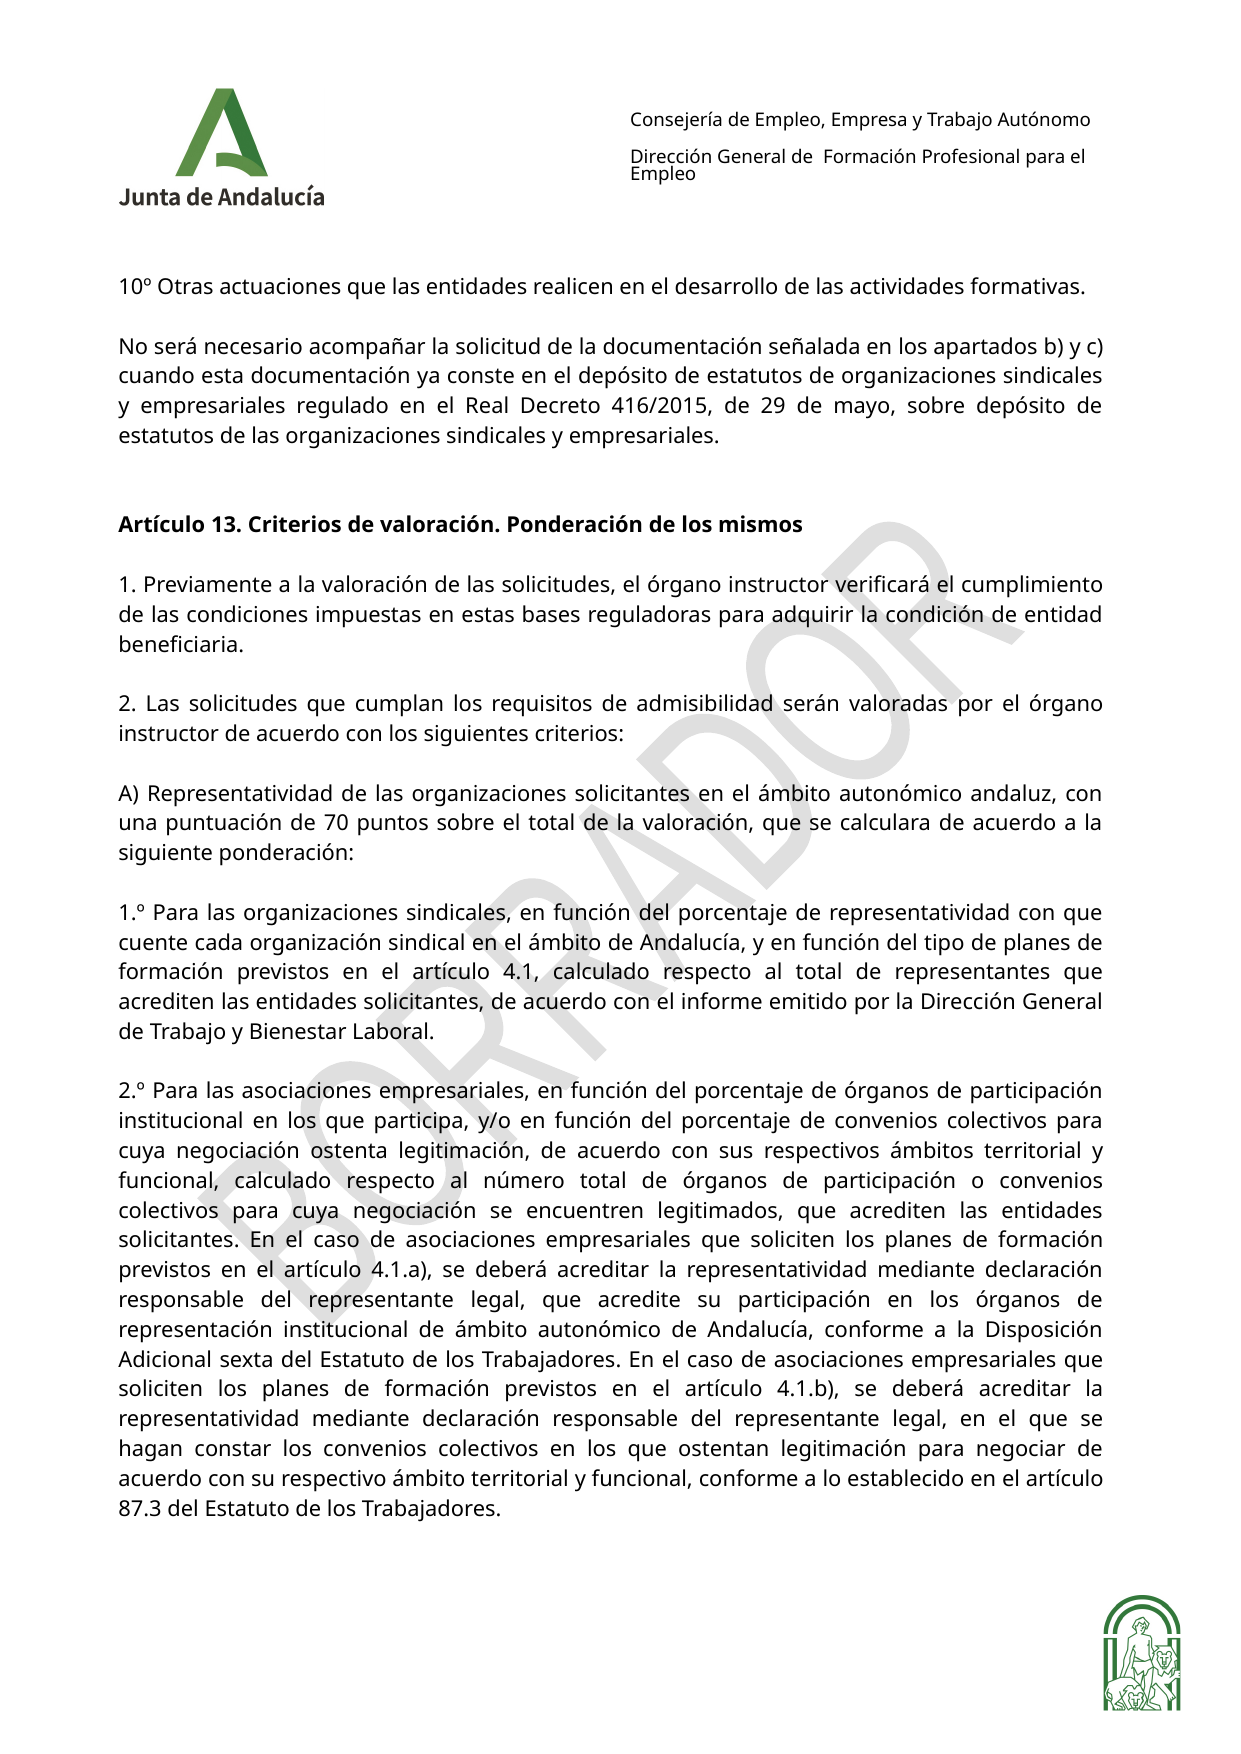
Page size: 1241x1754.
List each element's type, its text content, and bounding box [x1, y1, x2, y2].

text 2. Las solicitudes que cumplan los requisitos de admisibilidad serán valoradas por el órgano instructor de acuerdo con los siguientes criterios: [770, 688, 891, 748]
text A) Representatividad de las organizaciones solicitantes en el ámbito autonómico andaluz, con una puntuación de 70 puntos sobre el total de la valoración, que se calculara de acuerdo a la siguiente ponderación: [118, 777, 742, 867]
text Artículo 13. Criterios de valoración. Ponderación de los mismos [118, 509, 1104, 539]
text 1.º Para las organizaciones sindicales, en función del porcentaje de representatividad con que cuente cada organización sindical en el ámbito de Andalucía, y en función del tipo de planes de formación previstos en el artículo 4.1, calculado respecto al total de representantes que acrediten las entidades solicitantes, de acuerdo con el informe emitido por la Dirección General de Trabajo y Bienestar Laboral. [554, 897, 1104, 1046]
text 2. Las solicitudes que cumplan los requisitos de admisibilidad serán valoradas por el órgano instructor de acuerdo con los siguientes criterios: [897, 688, 1104, 748]
text A) Representatividad de las organizaciones solicitantes en el ámbito autonómico andaluz, con una puntuación de 70 puntos sobre el total de la valoración, que se calculara de acuerdo a la siguiente ponderación: [678, 777, 793, 863]
text 1. Previamente a la valoración de las solicitudes, el órgano instructor verificará el cumplimiento de las condiciones impuestas en estas bases reguladoras para adquirir la condición de entidad beneficiaria. [118, 569, 904, 658]
text 10º Otras actuaciones que las entidades realicen en el desarrollo de las actividades formativas. [118, 271, 1104, 301]
text 2. Las solicitudes que cumplan los requisitos de admisibilidad serán valoradas por el órgano instructor de acuerdo con los siguientes criterios: [118, 688, 793, 748]
text A) Representatividad de las organizaciones solicitantes en el ámbito autonómico andaluz, con una puntuación de 70 puntos sobre el total de la valoración, que se calculara de acuerdo a la siguiente ponderación: [791, 777, 1104, 867]
text No será necesario acompañar la solicitud de la documentación señalada en los apartados b) y c) cuando esta documentación ya conste en el depósito de estatutos de organizaciones sindicales y empresariales regulado en el Real Decreto 416/2015, de 29 de mayo, sobre depósito de estatutos de las organizaciones sindicales y empresariales. [118, 331, 1104, 450]
picture [1103, 1592, 1181, 1711]
text 1. Previamente a la valoración de las solicitudes, el órgano instructor verificará el cumplimiento de las condiciones impuestas en estas bases reguladoras para adquirir la condición de entidad beneficiaria. [910, 569, 1104, 658]
text 2.º Para las asociaciones empresariales, en función del porcentaje de órganos de participación institucional en los que participa, y/o en función del porcentaje de convenios colectivos para cuya negociación ostenta legitimación, de acuerdo con sus respectivos ámbitos territorial y funcional, calculado respecto al número total de órganos de participación o convenios colectivos para cuya negociación se encuentren legitimados, que acrediten las entidades solicitantes. En el caso de asociaciones empresariales que soliciten los planes de formación previstos en el artículo 4.1.a), se deberá acreditar la representatividad mediante declaración responsable del representante legal, que acredite su participación en los órganos de representación institucional de ámbito autonómico de Andalucía, conforme a la Disposición Adicional sexta del Estatuto de los Trabajadores. En el caso de asociaciones empresariales que soliciten los planes de formación previstos en el artículo 4.1.b), se deberá acreditar la representatividad mediante declaración responsable del representante legal, en el que se hagan constar los convenios colectivos en los que ostentan legitimación para negociar de acuerdo con su respectivo ámbito territorial y funcional, conforme a lo establecido en el artículo 87.3 del Estatuto de los Trabajadores. [118, 1075, 1104, 1522]
text 1.º Para las organizaciones sindicales, en función del porcentaje de representatividad con que cuente cada organización sindical en el ámbito de Andalucía, y en función del tipo de planes de formación previstos en el artículo 4.1, calculado respecto al total de representantes que acrediten las entidades solicitantes, de acuerdo con el informe emitido por la Dirección General de Trabajo y Bienestar Laboral. [118, 897, 578, 1046]
text 1. Previamente a la valoración de las solicitudes, el órgano instructor verificará el cumplimiento de las condiciones impuestas en estas bases reguladoras para adquirir la condición de entidad beneficiaria. [848, 569, 930, 624]
picture [118, 88, 325, 207]
